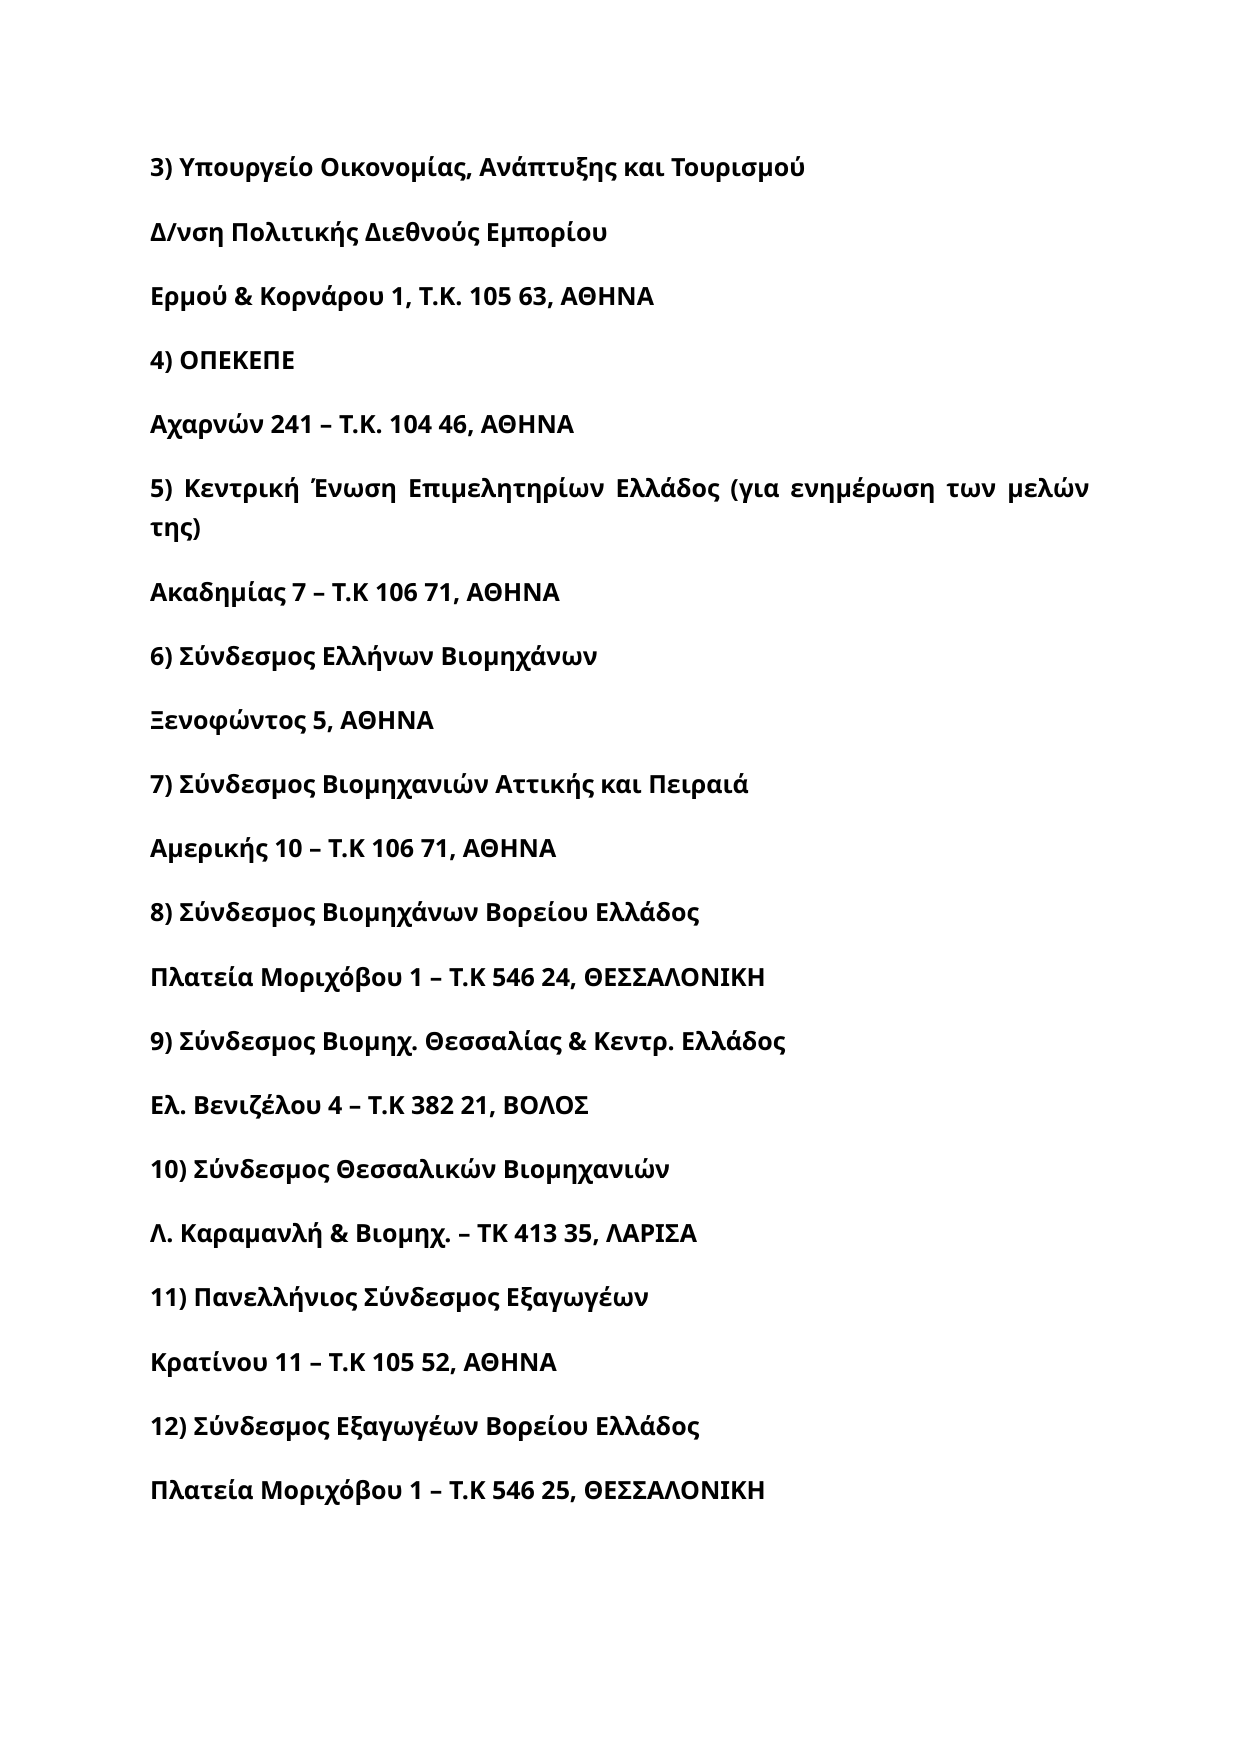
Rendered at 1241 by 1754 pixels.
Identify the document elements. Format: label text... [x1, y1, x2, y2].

text 3) Υπουργείο Οικονομίας, Ανάπτυξης και Τουρισμού [150, 150, 1090, 184]
text 8) Σύνδεσμος Βιομηχάνων Βορείου Ελλάδος [150, 895, 1090, 929]
text Ερμού & Κορνάρου 1, Τ.Κ. 105 63, ΑΘΗΝΑ [150, 278, 1090, 312]
text Αχαρνών 241 – Τ.Κ. 104 46, ΑΘΗΝΑ [150, 407, 1090, 441]
text 12) Σύνδεσμος Εξαγωγέων Βορείου Ελλάδος [150, 1408, 1090, 1442]
text Ακαδημίας 7 – T.K 106 71, ΑΘΗΝΑ [150, 574, 1090, 608]
text Αμερικής 10 – Τ.Κ 106 71, ΑΘΗΝΑ [150, 831, 1090, 865]
text 4) ΟΠΕΚΕΠΕ [150, 342, 1090, 377]
text Δ/νση Πολιτικής Διεθνούς Εμπορίου [150, 214, 1090, 248]
text 10) Σύνδεσμος Θεσσαλικών Βιομηχανιών [150, 1152, 1090, 1186]
text 11) Πανελλήνιος Σύνδεσμος Εξαγωγέων [150, 1280, 1090, 1314]
text Πλατεία Μοριχόβου 1 – Τ.Κ 546 25, ΘΕΣΣΑΛΟΝΙΚΗ [150, 1472, 1090, 1507]
text Πλατεία Μοριχόβου 1 – Τ.Κ 546 24, ΘΕΣΣΑΛΟΝΙΚΗ [150, 959, 1090, 993]
text Λ. Καραμανλή & Βιομηχ. – ΤΚ 413 35, ΛΑΡΙΣΑ [150, 1216, 1090, 1250]
text 7) Σύνδεσμος Βιομηχανιών Αττικής και Πειραιά [150, 767, 1090, 801]
text 5) Κεντρική Ένωση Επιμελητηρίων Ελλάδος (για ενημέρωση των μελών της) [150, 471, 1090, 544]
text Ελ. Βενιζέλου 4 – Τ.Κ 382 21, ΒΟΛΟΣ [150, 1087, 1090, 1122]
text 9) Σύνδεσμος Βιομηχ. Θεσσαλίας & Κεντρ. Ελλάδος [150, 1023, 1090, 1057]
text Κρατίνου 11 – Τ.Κ 105 52, ΑΘΗΝΑ [150, 1344, 1090, 1378]
text Ξενοφώντος 5, ΑΘΗΝΑ [150, 702, 1090, 737]
text 6) Σύνδεσμος Ελλήνων Βιομηχάνων [150, 638, 1090, 672]
